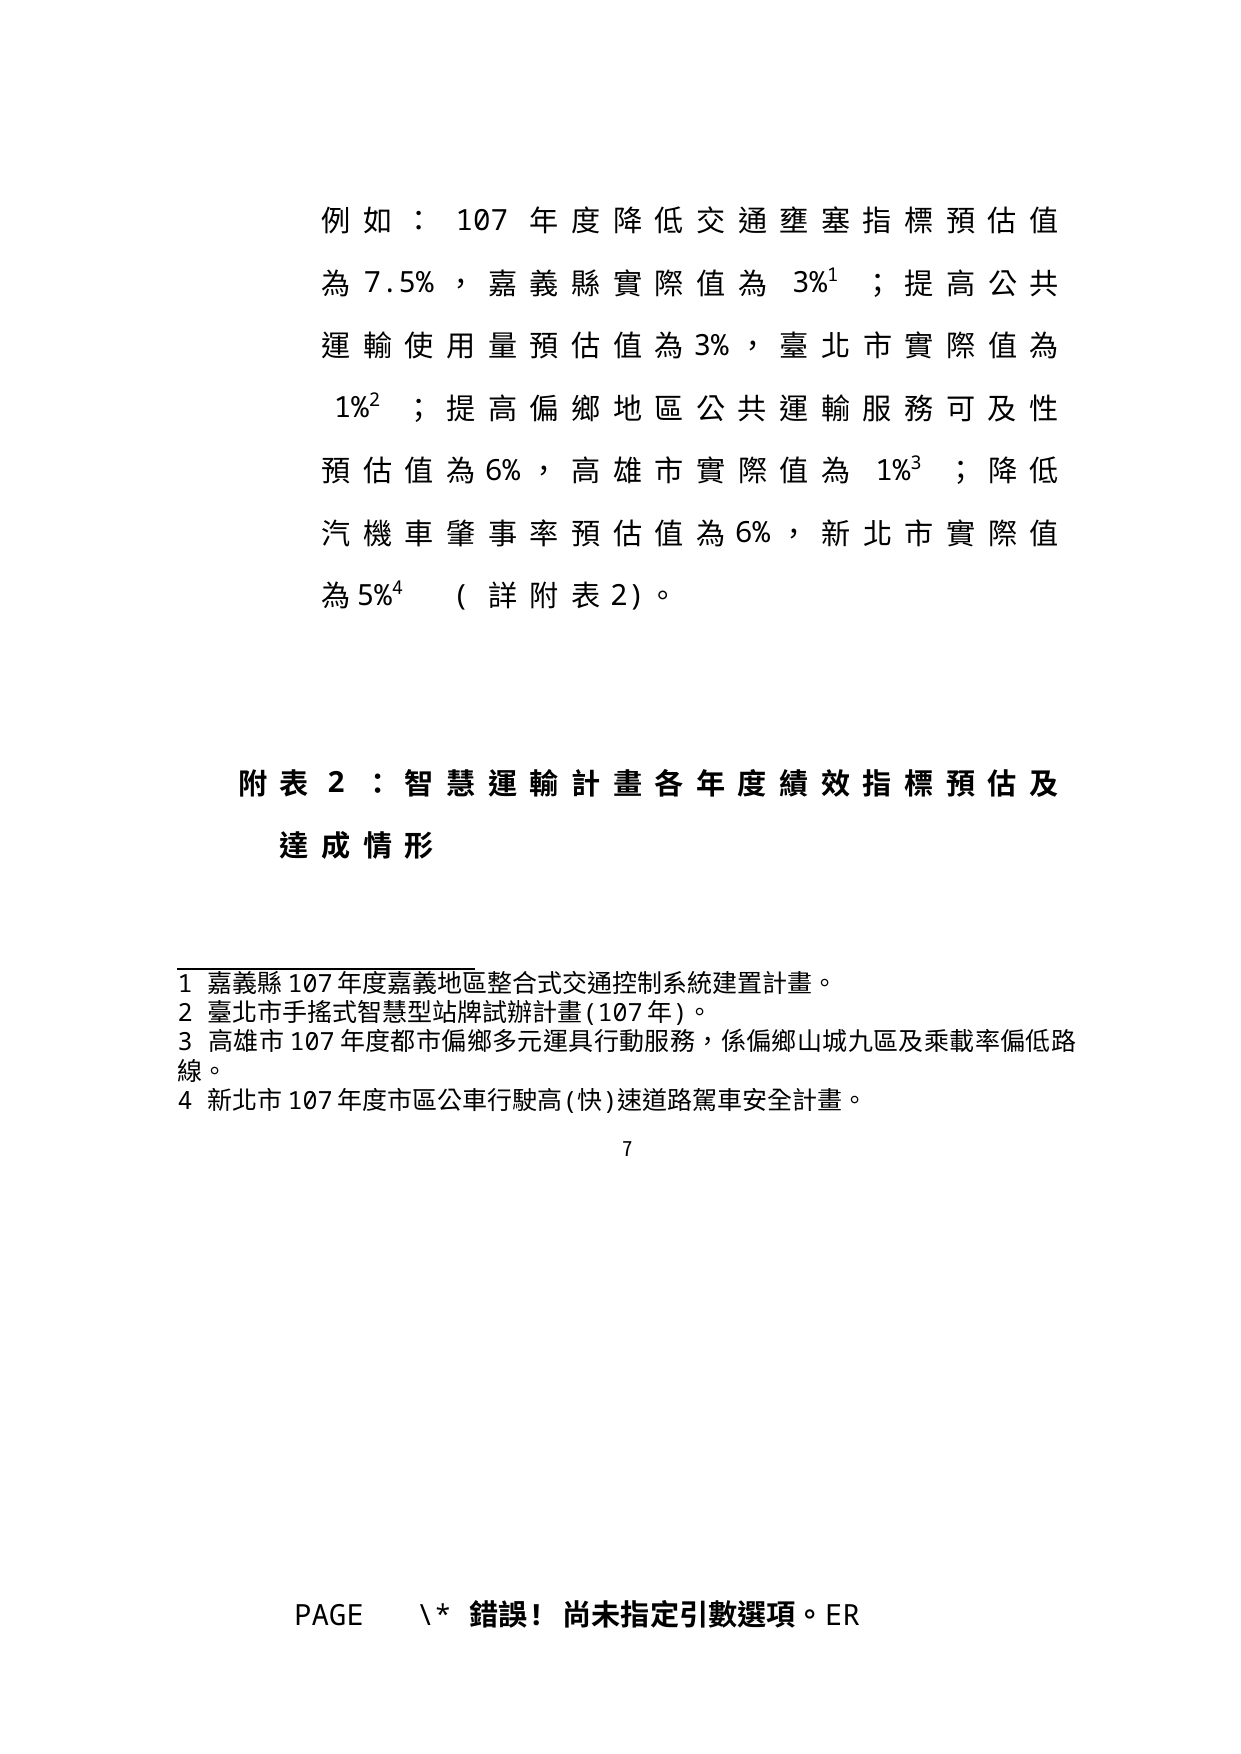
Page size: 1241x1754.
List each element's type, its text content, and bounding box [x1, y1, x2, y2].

text 高雄市107年度都市偏鄉多元運具行動服務，係偏鄉山城九區及乘載率偏低路線。 [177, 1027, 1078, 1086]
text 新北市107年度市區公車行駛高(快)速道路駕車安全計畫。 [177, 1086, 1078, 1115]
text 智慧運輸計畫績效指標係預期在計畫實施範圍內達成包括降低交通壅塞、提高公共運輸使用量、提高偏鄉地區公共運輸服務可及性、降低汽機車肇事率及創造關聯產業價值等目標，各年期績效指標預估值係採累加方式進行預估，推動迄107年度，整體達成狀況尚佳，惟各縣市達成度有所差異，允宜督導尚未達標之縣市加強辦理。例如：107年度降低交通壅塞指標預估值為7.5%，嘉義縣實際值為3%；提高公共運輸使用量預估值為3%，臺北市實際值為1%；提高偏鄉地區公共運輸服務可及性預估值為6%，高雄市實際值為1%；降低汽機車肇事率預估值為6%，新北市實際值為5%(詳附表2)。 [278, 177, 1065, 615]
text 嘉義縣107年度嘉義地區整合式交通控制系統建置計畫。 [177, 969, 1078, 998]
text 附表2：智慧運輸計畫各年度績效指標預估及達成情形 [191, 740, 1065, 865]
text 臺北市手搖式智慧型站牌試辦計畫(107年)。 [177, 998, 1078, 1027]
